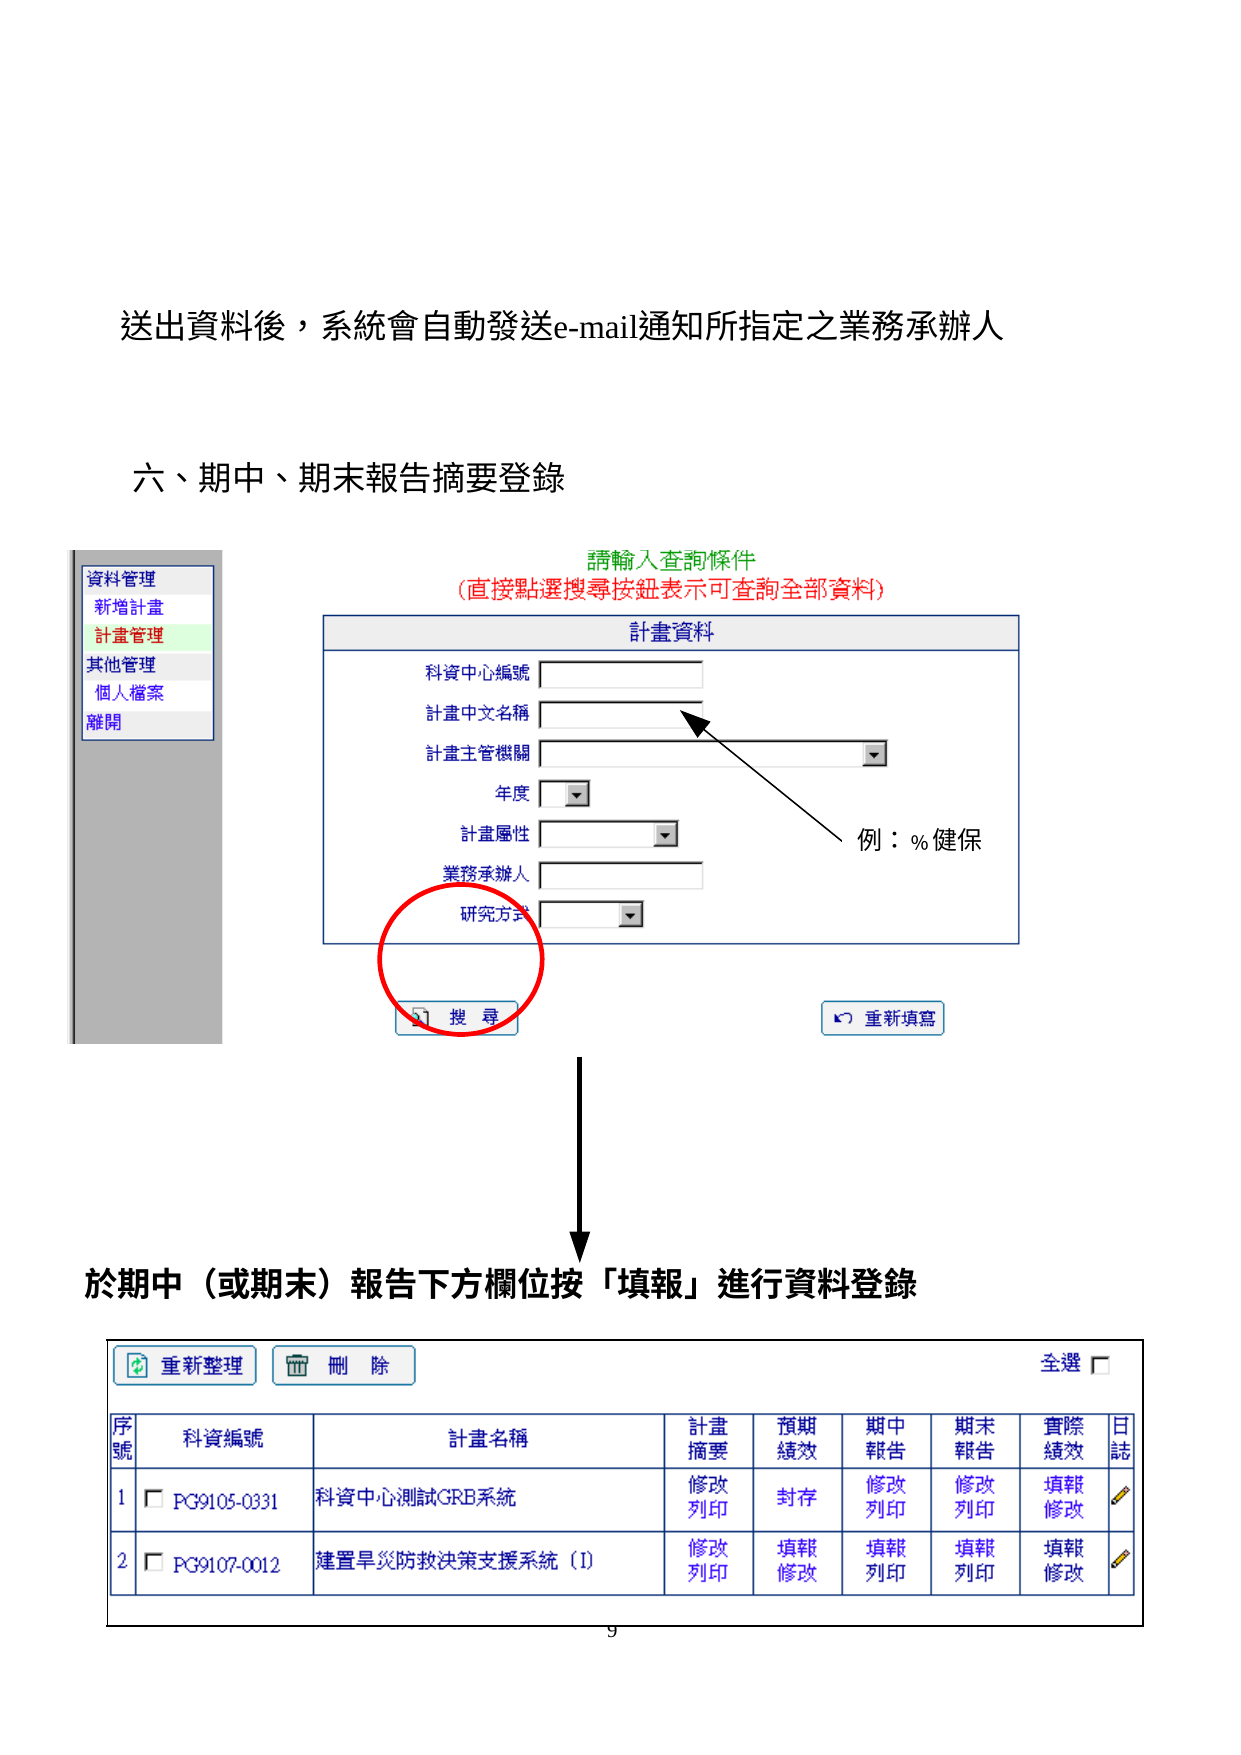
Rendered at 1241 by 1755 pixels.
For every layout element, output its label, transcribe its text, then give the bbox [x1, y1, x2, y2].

text 六、期中、期末報告摘要登錄 [132, 452, 1117, 500]
text 送出資料後，系統會自動發送e-mail通知所指定之業務承辦人 [120, 300, 1027, 348]
text 於期中（或期末）報告下方欄位按「填報」進行資料登錄 [84, 1257, 1117, 1306]
text 例：﹪健保﹪ [857, 821, 1002, 862]
